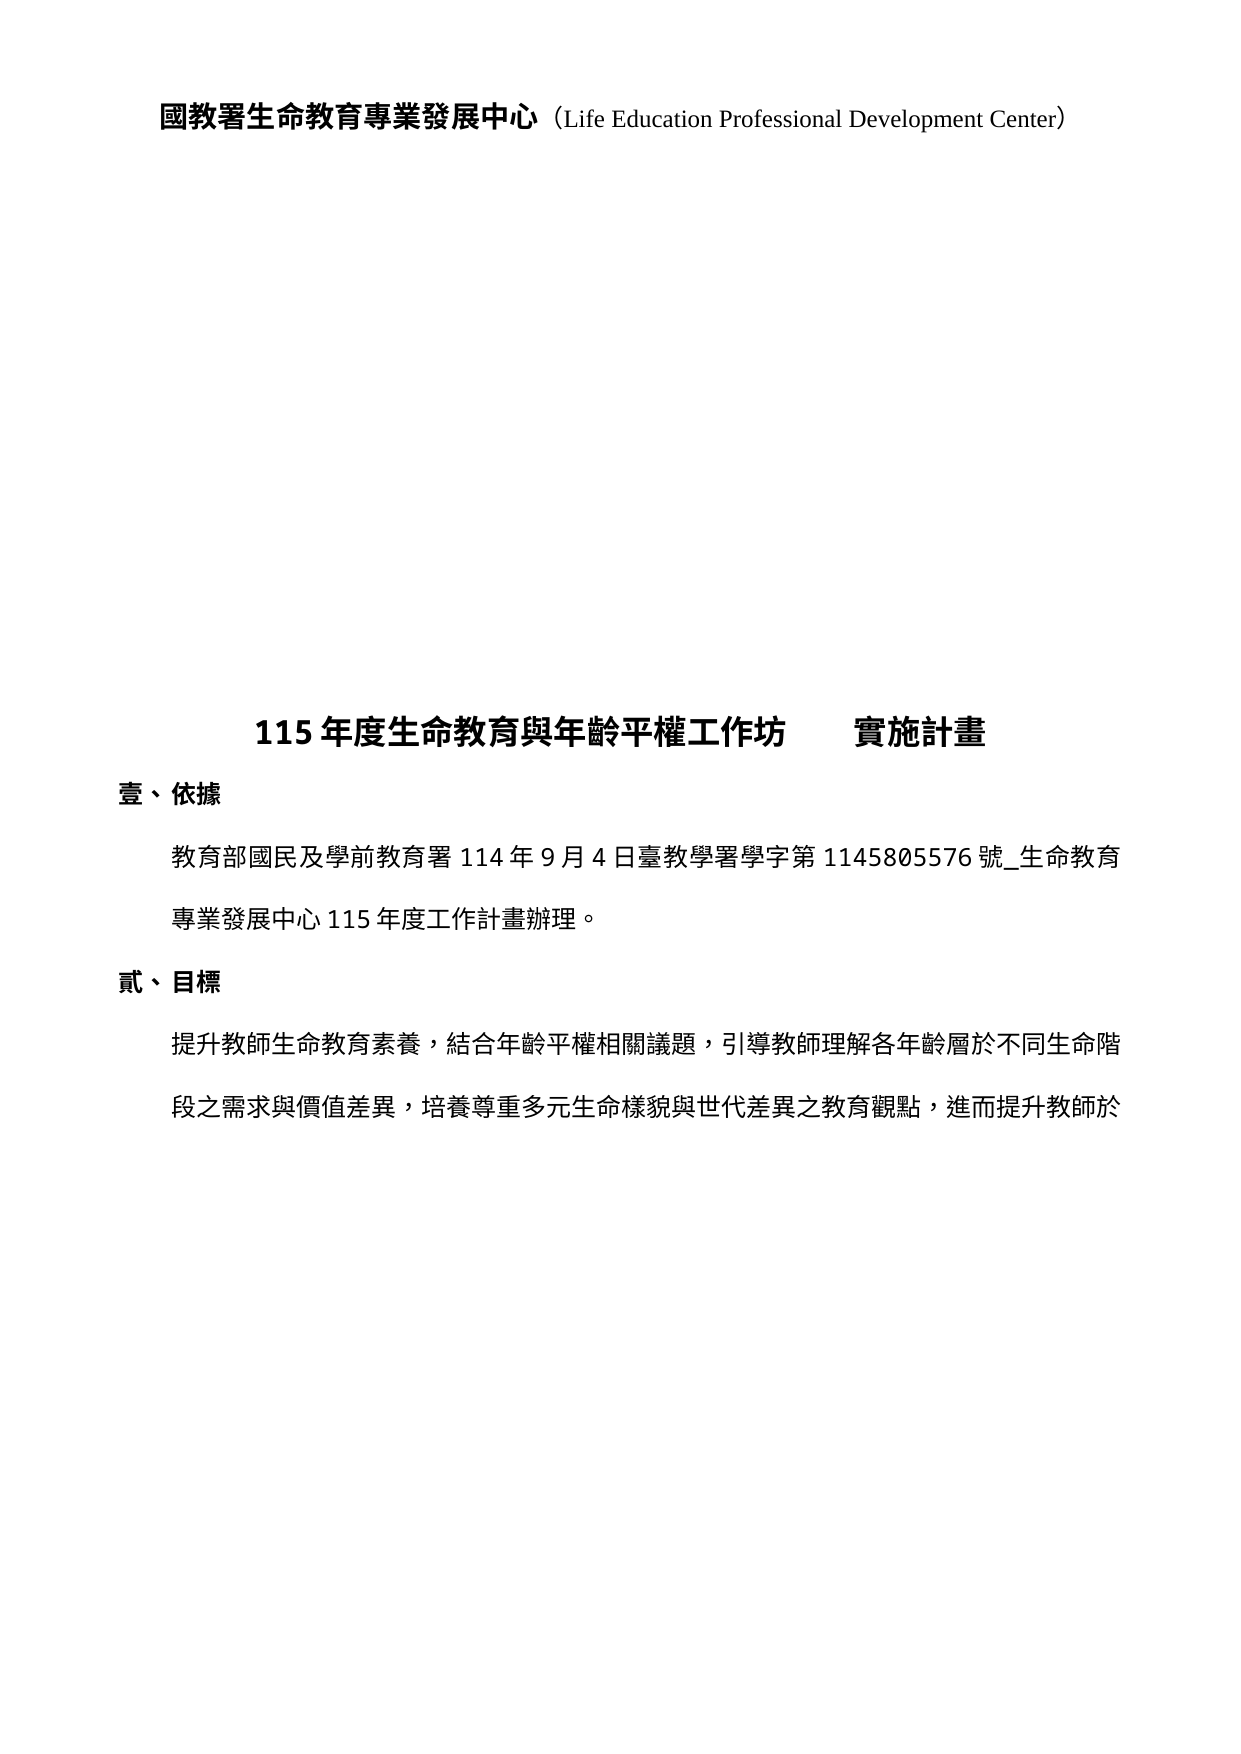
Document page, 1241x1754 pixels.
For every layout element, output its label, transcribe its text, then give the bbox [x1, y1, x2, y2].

text 教育部國民及學前教育署114年9月4日臺教學署學字第1145805576號_生命教育專業發展中心115年度工作計畫辦理。 [171, 814, 1122, 939]
list 依據 [118, 751, 1122, 814]
list 目標 [118, 939, 1122, 1001]
text 提升教師生命教育素養，結合年齡平權相關議題，引導教師理解各年齡層於不同生命階段之需求與價值差異，培養尊重多元生命樣貌與世代差異之教育觀點，進而提升教師於 [171, 1001, 1122, 1126]
text 115年度生命教育與年齡平權工作坊 實施計畫 [118, 689, 1122, 751]
